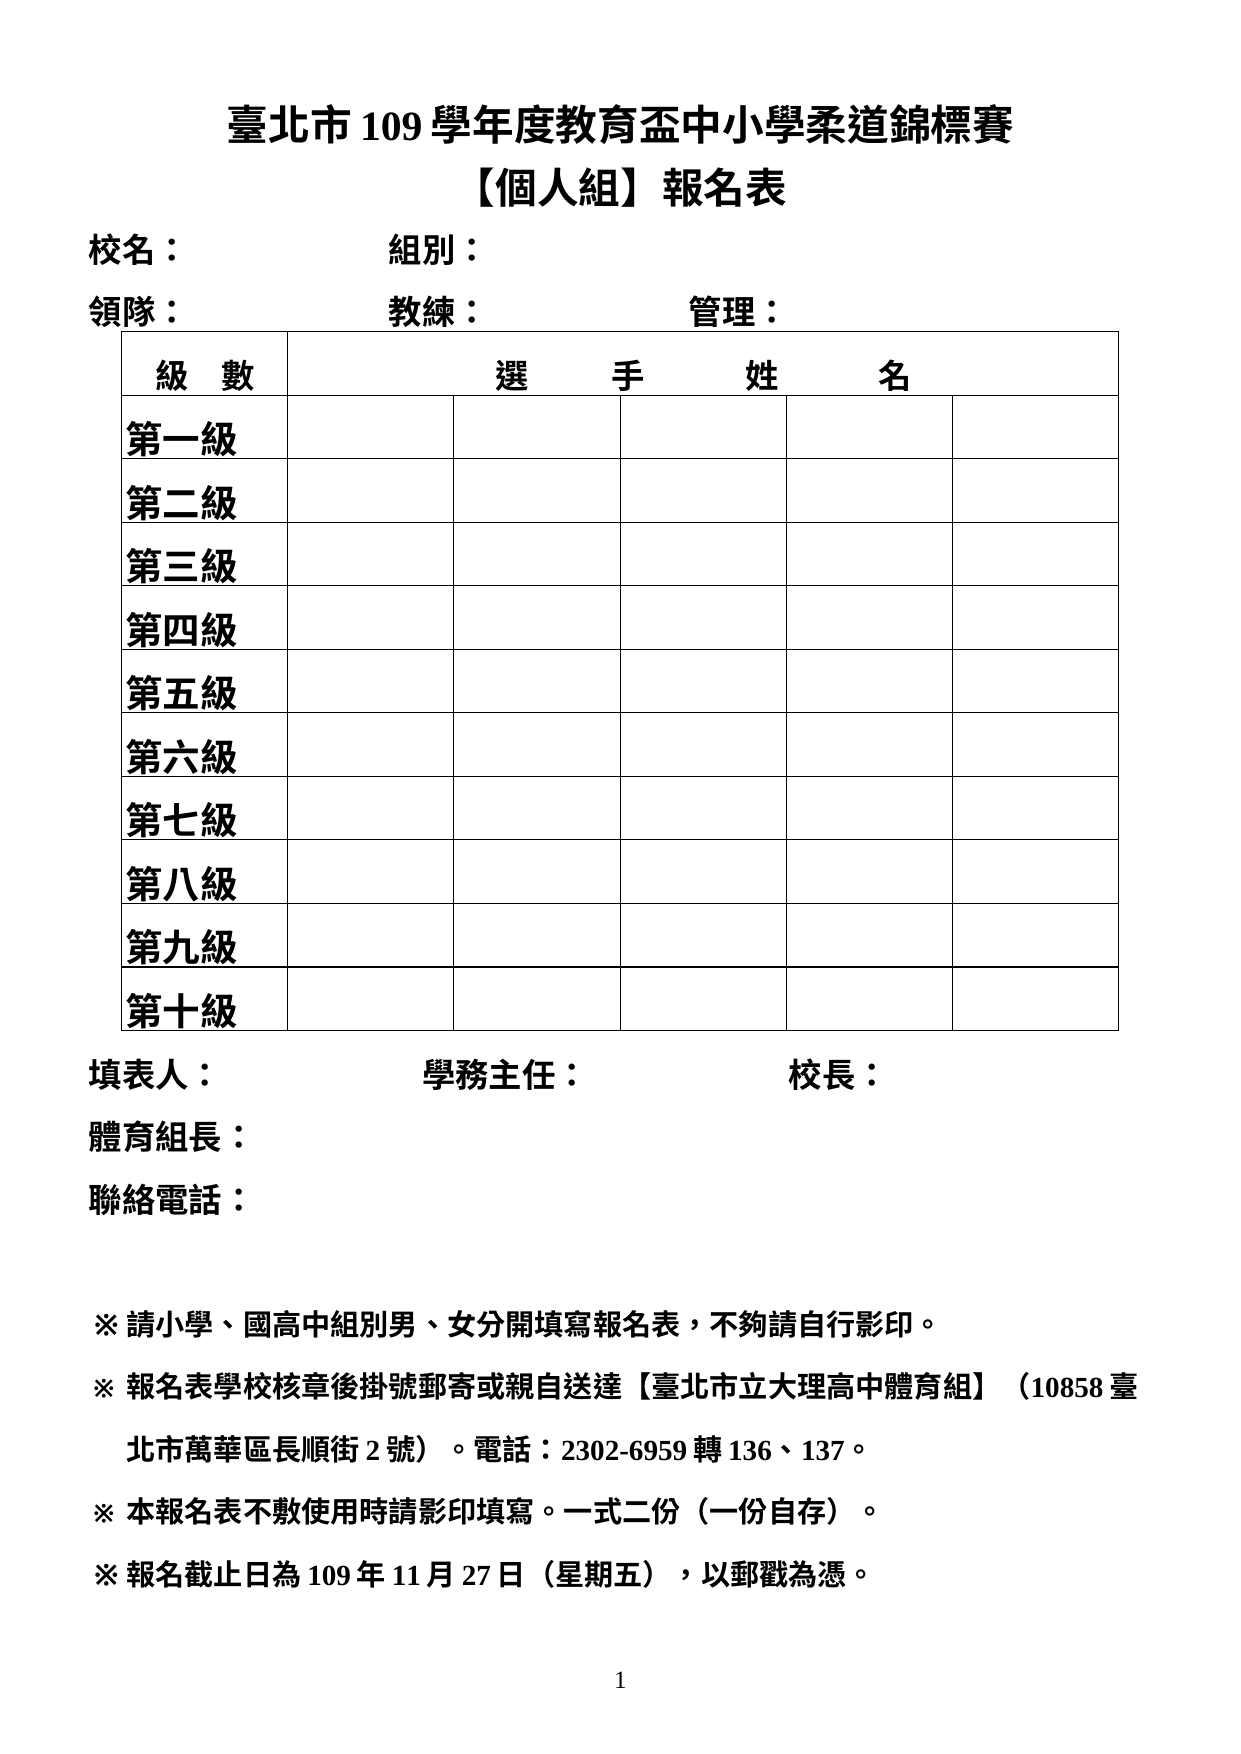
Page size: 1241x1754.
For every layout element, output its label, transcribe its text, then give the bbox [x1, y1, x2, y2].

table_cell [953, 904, 1118, 966]
table_cell [787, 840, 952, 903]
table_cell [953, 586, 1118, 649]
text 校名： 組別： [89, 206, 1152, 268]
table_cell [787, 777, 952, 839]
table_cell [454, 650, 620, 712]
table_cell [621, 713, 786, 776]
table_cell 第七級 [122, 777, 287, 839]
table_cell [288, 650, 453, 712]
table_cell [288, 777, 453, 839]
table_cell [787, 650, 952, 712]
table_header 級 數 [122, 332, 287, 394]
table_cell 第四級 [122, 586, 287, 649]
text 領隊： 教練： 管理： [89, 268, 1152, 331]
list 請小學、國高中組別男、女分開填寫報名表，不夠請自行影印。 [89, 1281, 1152, 1343]
table_cell 第六級 [122, 713, 287, 776]
table_cell 第五級 [122, 650, 287, 712]
table_cell [454, 713, 620, 776]
table_cell 第十級 [122, 968, 287, 1030]
table_cell [621, 396, 786, 458]
table_cell 第三級 [122, 523, 287, 585]
table_cell [454, 523, 620, 585]
table_cell [454, 777, 620, 839]
table_cell [288, 713, 453, 776]
table_cell 第二級 [122, 459, 287, 522]
text 臺北市109學年度教育盃中小學柔道錦標賽 [89, 81, 1152, 143]
table_cell [288, 523, 453, 585]
table_cell [621, 650, 786, 712]
list 本報名表不敷使用時請影印填寫。一式二份（一份自存）。 [89, 1468, 1152, 1531]
table_cell [953, 713, 1118, 776]
table_cell 第八級 [122, 840, 287, 903]
table_cell [454, 459, 620, 522]
table_cell [787, 904, 952, 966]
table_cell [621, 777, 786, 839]
table_cell [621, 840, 786, 903]
list 報名表學校核章後掛號郵寄或親自送達【臺北市立大理高中體育組】（10858臺北市萬華區長順街2號）。電話：2302-6959轉136、137。 [89, 1343, 1152, 1468]
table_cell [288, 459, 453, 522]
table_cell [454, 904, 620, 966]
table_cell [787, 396, 952, 458]
table_cell [953, 396, 1118, 458]
table_cell [454, 396, 620, 458]
table_cell [288, 840, 453, 903]
text 聯絡電話： [89, 1156, 1152, 1218]
table_cell [621, 904, 786, 966]
text 體育組長： [89, 1093, 1152, 1156]
text 【個人組】報名表 [89, 143, 1152, 206]
table_cell [953, 968, 1118, 1030]
text 填表人： 學務主任： 校長： [89, 1031, 1152, 1093]
table_cell [288, 904, 453, 966]
table_cell [621, 459, 786, 522]
table_cell [953, 523, 1118, 585]
table_cell [621, 586, 786, 649]
table_cell [953, 777, 1118, 839]
table_cell [288, 396, 453, 458]
table_cell [621, 968, 786, 1030]
table_cell [787, 968, 952, 1030]
table_cell [288, 586, 453, 649]
table_cell [787, 459, 952, 522]
table_cell [454, 840, 620, 903]
table_header 選 手 姓 名 [288, 332, 1118, 394]
table_cell 第一級 [122, 396, 287, 458]
table_cell [787, 523, 952, 585]
table_cell [454, 586, 620, 649]
table_cell [621, 523, 786, 585]
list 報名截止日為109年11月27日（星期五），以郵戳為憑。 [89, 1531, 1152, 1593]
table_cell [953, 459, 1118, 522]
table_cell [953, 840, 1118, 903]
table_cell [953, 650, 1118, 712]
table_cell [787, 713, 952, 776]
table_cell [288, 968, 453, 1030]
table_cell [787, 586, 952, 649]
table_cell 第九級 [122, 904, 287, 966]
table_cell [454, 968, 620, 1030]
